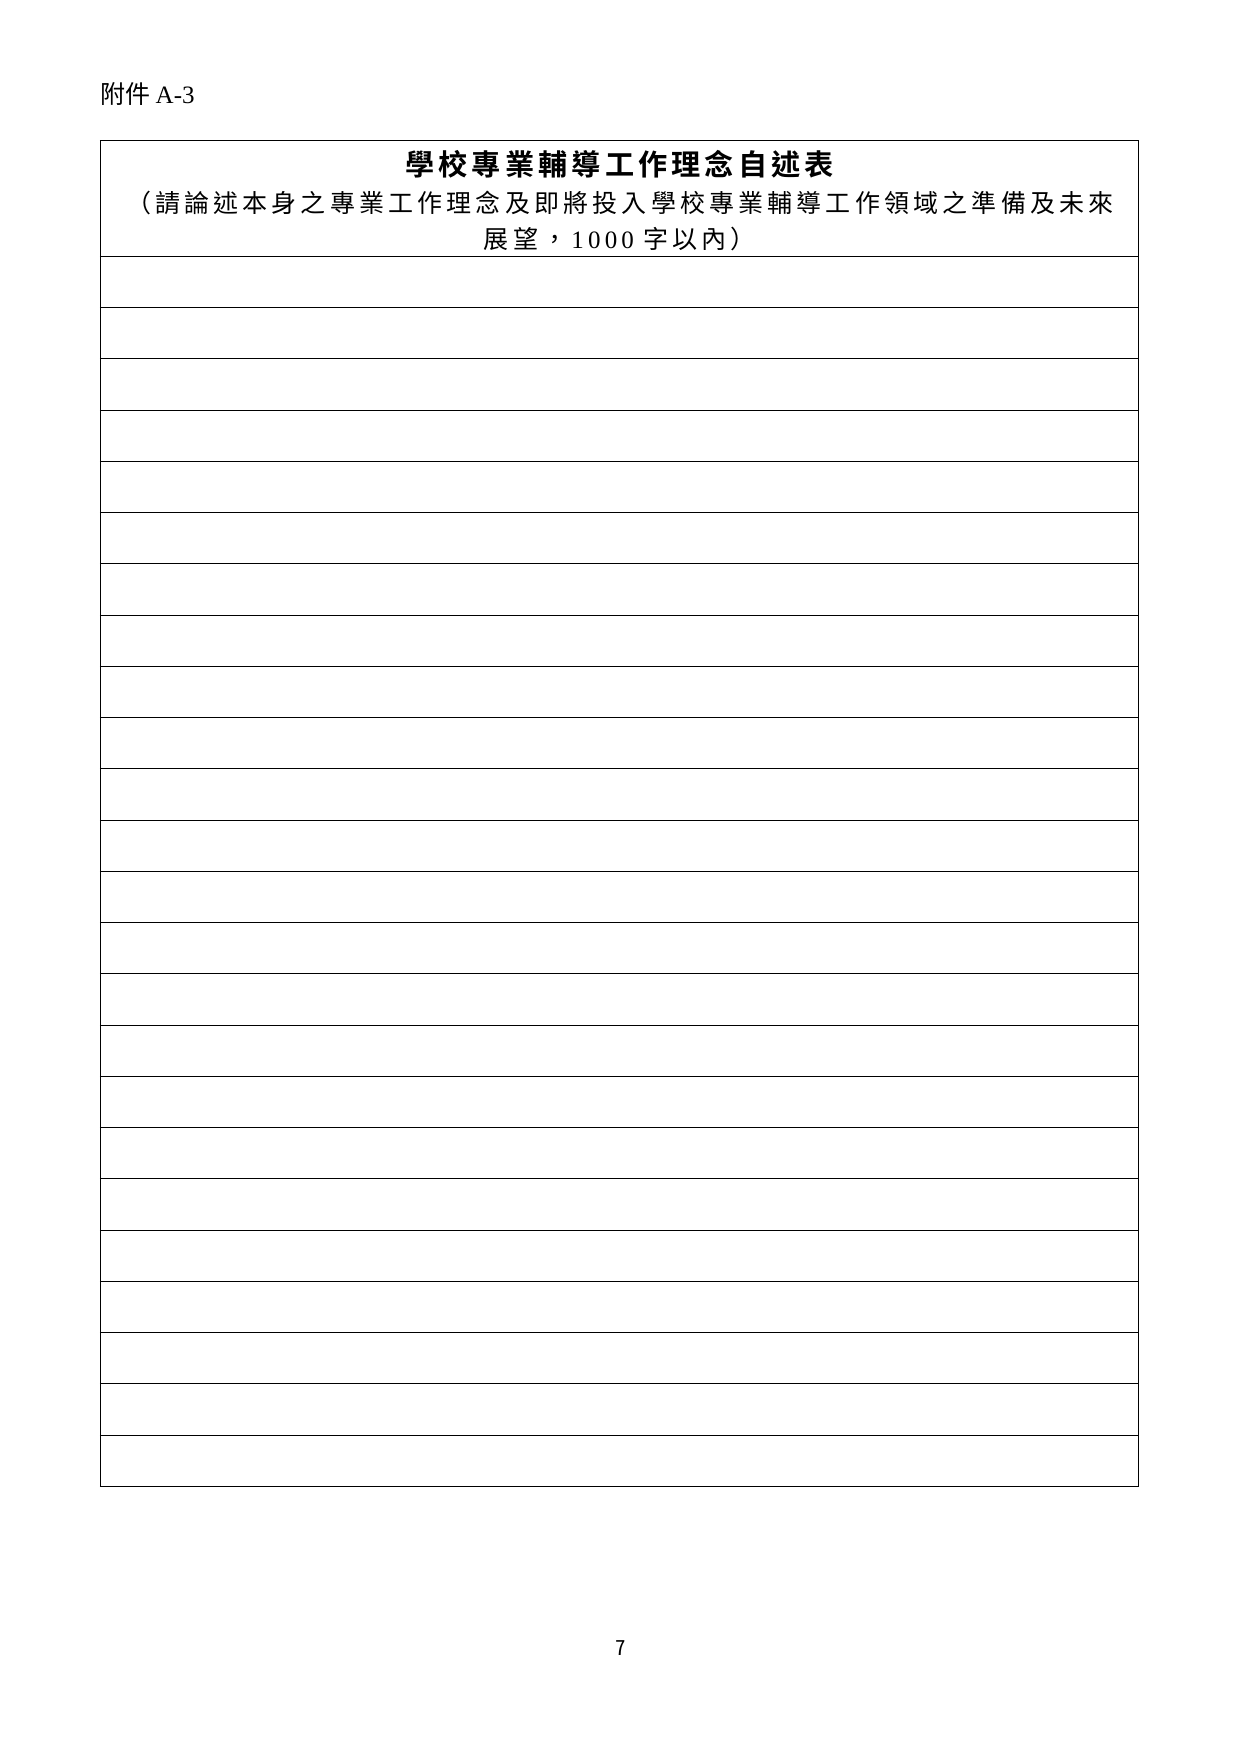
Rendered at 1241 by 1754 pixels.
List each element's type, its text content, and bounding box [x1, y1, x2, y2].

table_cell [101, 1077, 1138, 1127]
table_cell [101, 872, 1138, 922]
table_cell [101, 1128, 1138, 1178]
table_cell [101, 1179, 1138, 1229]
table_cell [101, 769, 1138, 819]
table_cell [101, 1231, 1138, 1281]
table_cell [101, 308, 1138, 358]
table_cell [101, 462, 1138, 512]
table_cell [101, 1026, 1138, 1076]
table_cell [101, 974, 1138, 1024]
text 附件A-3 [100, 75, 1231, 111]
table_cell [101, 718, 1138, 768]
table_cell [101, 257, 1138, 307]
table_cell [101, 616, 1138, 666]
table_header 學校專業輔導工作理念自述表 （請論述本身之專業工作理念及即將投入學校專業輔導工作領域之準備及未來展望，1000字以內） [101, 141, 1138, 256]
table_cell [101, 411, 1138, 461]
table_cell [101, 923, 1138, 973]
table_cell [101, 513, 1138, 563]
table_cell [101, 359, 1138, 409]
table_cell [101, 1384, 1138, 1434]
table_cell [101, 1333, 1138, 1383]
table_cell [101, 1436, 1138, 1486]
table_cell [101, 564, 1138, 614]
table_cell [101, 1282, 1138, 1332]
table_cell [101, 821, 1138, 871]
table_cell [101, 667, 1138, 717]
